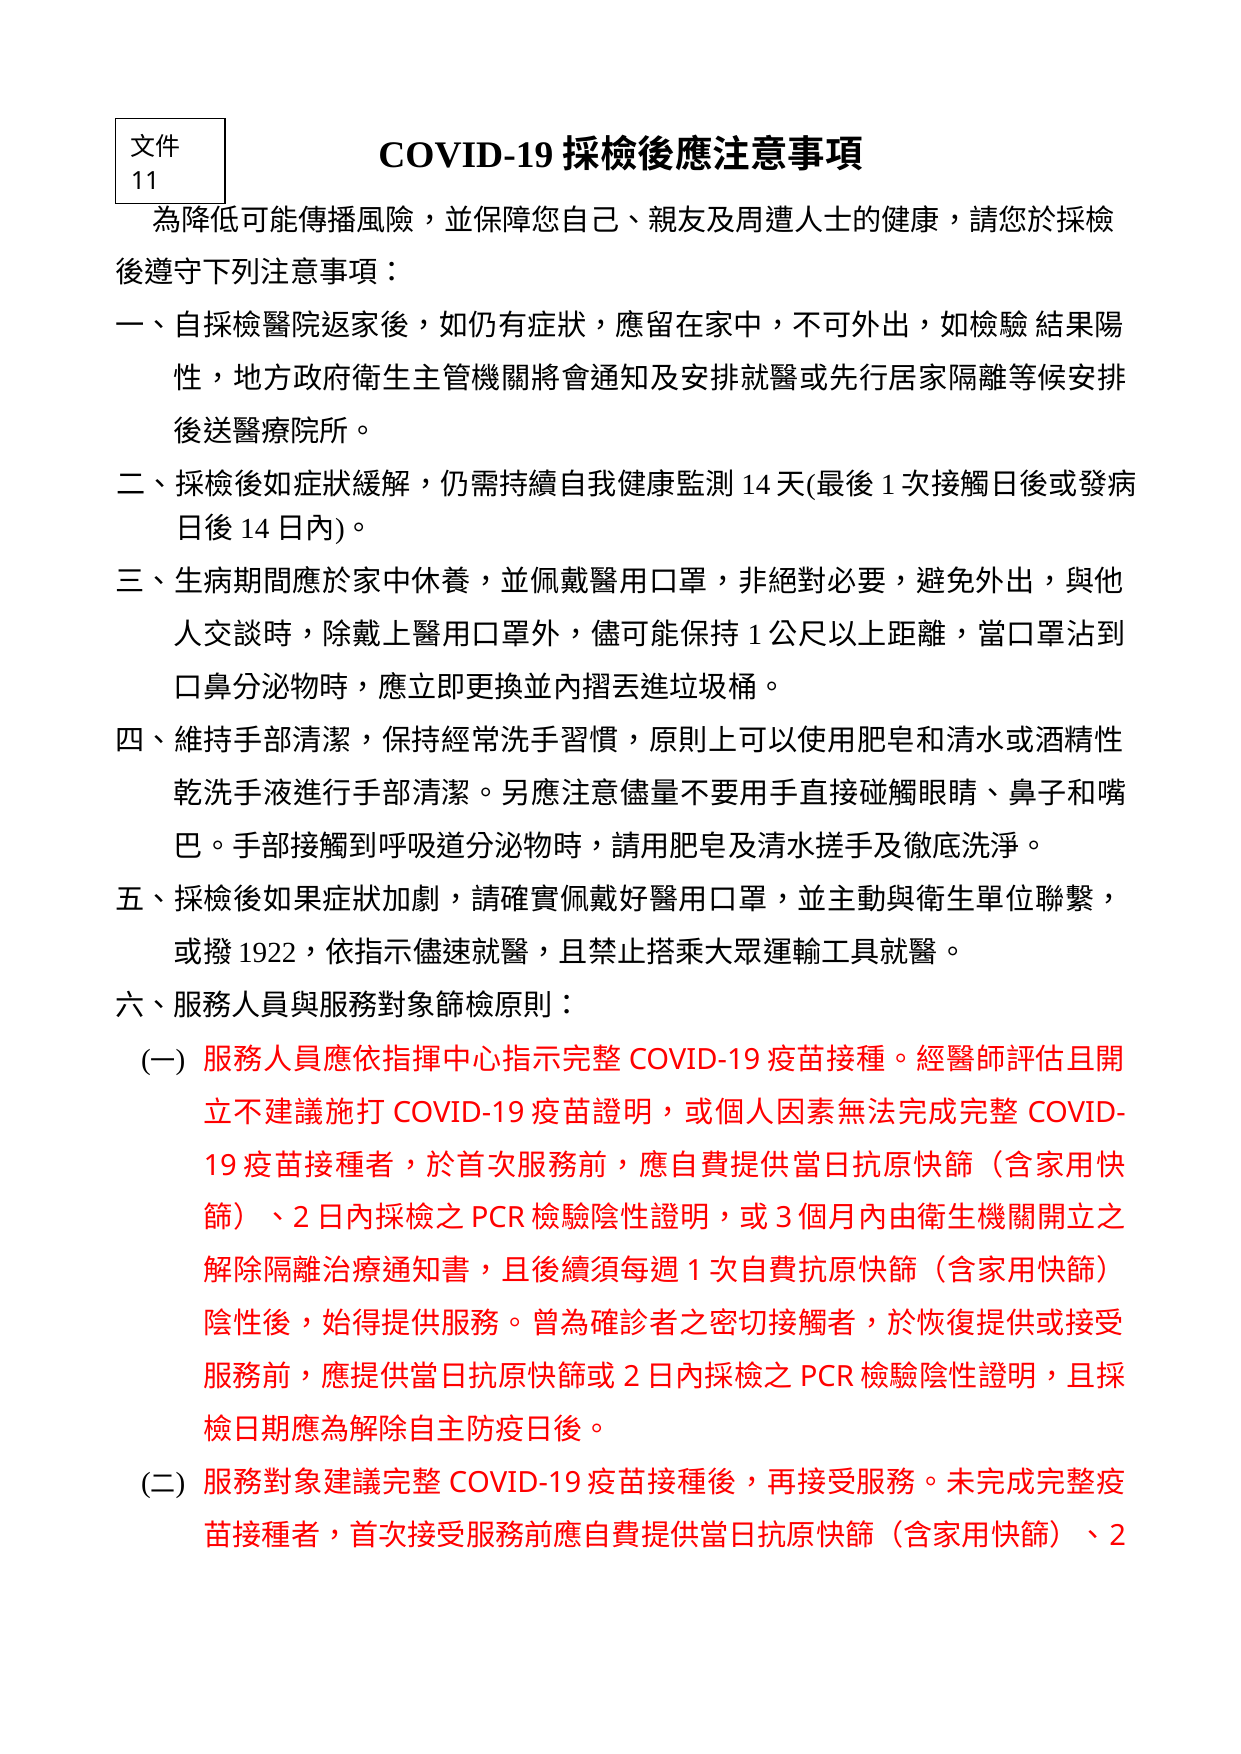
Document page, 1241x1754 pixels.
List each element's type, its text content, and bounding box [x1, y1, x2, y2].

text 四、維持手部清潔，保持經常洗手習慣，原則上可以使用肥皂和清水或酒精性乾洗手液進行手部清潔。另應注意儘量不要用手直接碰觸眼睛、鼻子和嘴巴。手部接觸到呼吸道分泌物時，請用肥皂及清水搓手及徹底洗淨。 [115, 716, 1127, 865]
text 六、服務人員與服務對象篩檢原則： [115, 981, 1127, 1025]
text 五、採檢後如果症狀加劇，請確實佩戴好醫用口罩，並主動與衛生單位聯繫，或撥1922，依指示儘速就醫，且禁止搭乘大眾運輸工具就醫。 [115, 875, 1127, 972]
text 為降低可能傳播風險，並保障您自己、親友及周遭人士的健康，請您於採檢後遵守下列注意事項： [115, 195, 1126, 292]
text 三、生病期間應於家中休養，並佩戴醫用口罩，非絕對必要，避免外出，與他人交談時，除戴上醫用口罩外，儘可能保持1公尺以上距離，當口罩沾到口鼻分泌物時，應立即更換並內摺丟進垃圾桶。 [115, 557, 1126, 706]
list 服務對象建議完整COVID-19疫苗接種後，再接受服務。未完成完整疫苗接種者，首次接受服務前應自費提供當日抗原快篩（含家用快篩）、2 [141, 1458, 1126, 1555]
text 二、採檢後如症狀緩解，仍需持續自我健康監測14天(最後1次接觸日後或發病日後 14 日內)。 [116, 460, 1137, 548]
text 文件11 [131, 126, 210, 196]
list 服務人員應依指揮中心指示完整COVID-19疫苗接種。經醫師評估且開立不建議施打COVID-19疫苗證明，或個人因素無法完成完整COVID-19疫苗接種者，於首次服務前，應自費提供當日抗原快篩（含家用快篩）、2日內採檢之PCR檢驗陰性證明，或3個月內由衛生機關開立之解除隔離治療通知書，且後續須每週1次自費抗原快篩（含家用快篩）陰性後，始得提供服務。曾為確診者之密切接觸者，於恢復提供或接受服務前，應提供當日抗原快篩或2日內採檢之PCR檢驗陰性證明，且採檢日期應為解除自主防疫日後。 [141, 1034, 1126, 1449]
text COVID-19 採檢後應注意事項 [103, 108, 1137, 195]
text 一、自採檢醫院返家後，如仍有症狀，應留在家中，不可外出，如檢驗 結果陽性，地方政府衛生主管機關將會通知及安排就醫或先行居家隔離等候安排後送醫療院所。 [115, 301, 1127, 451]
